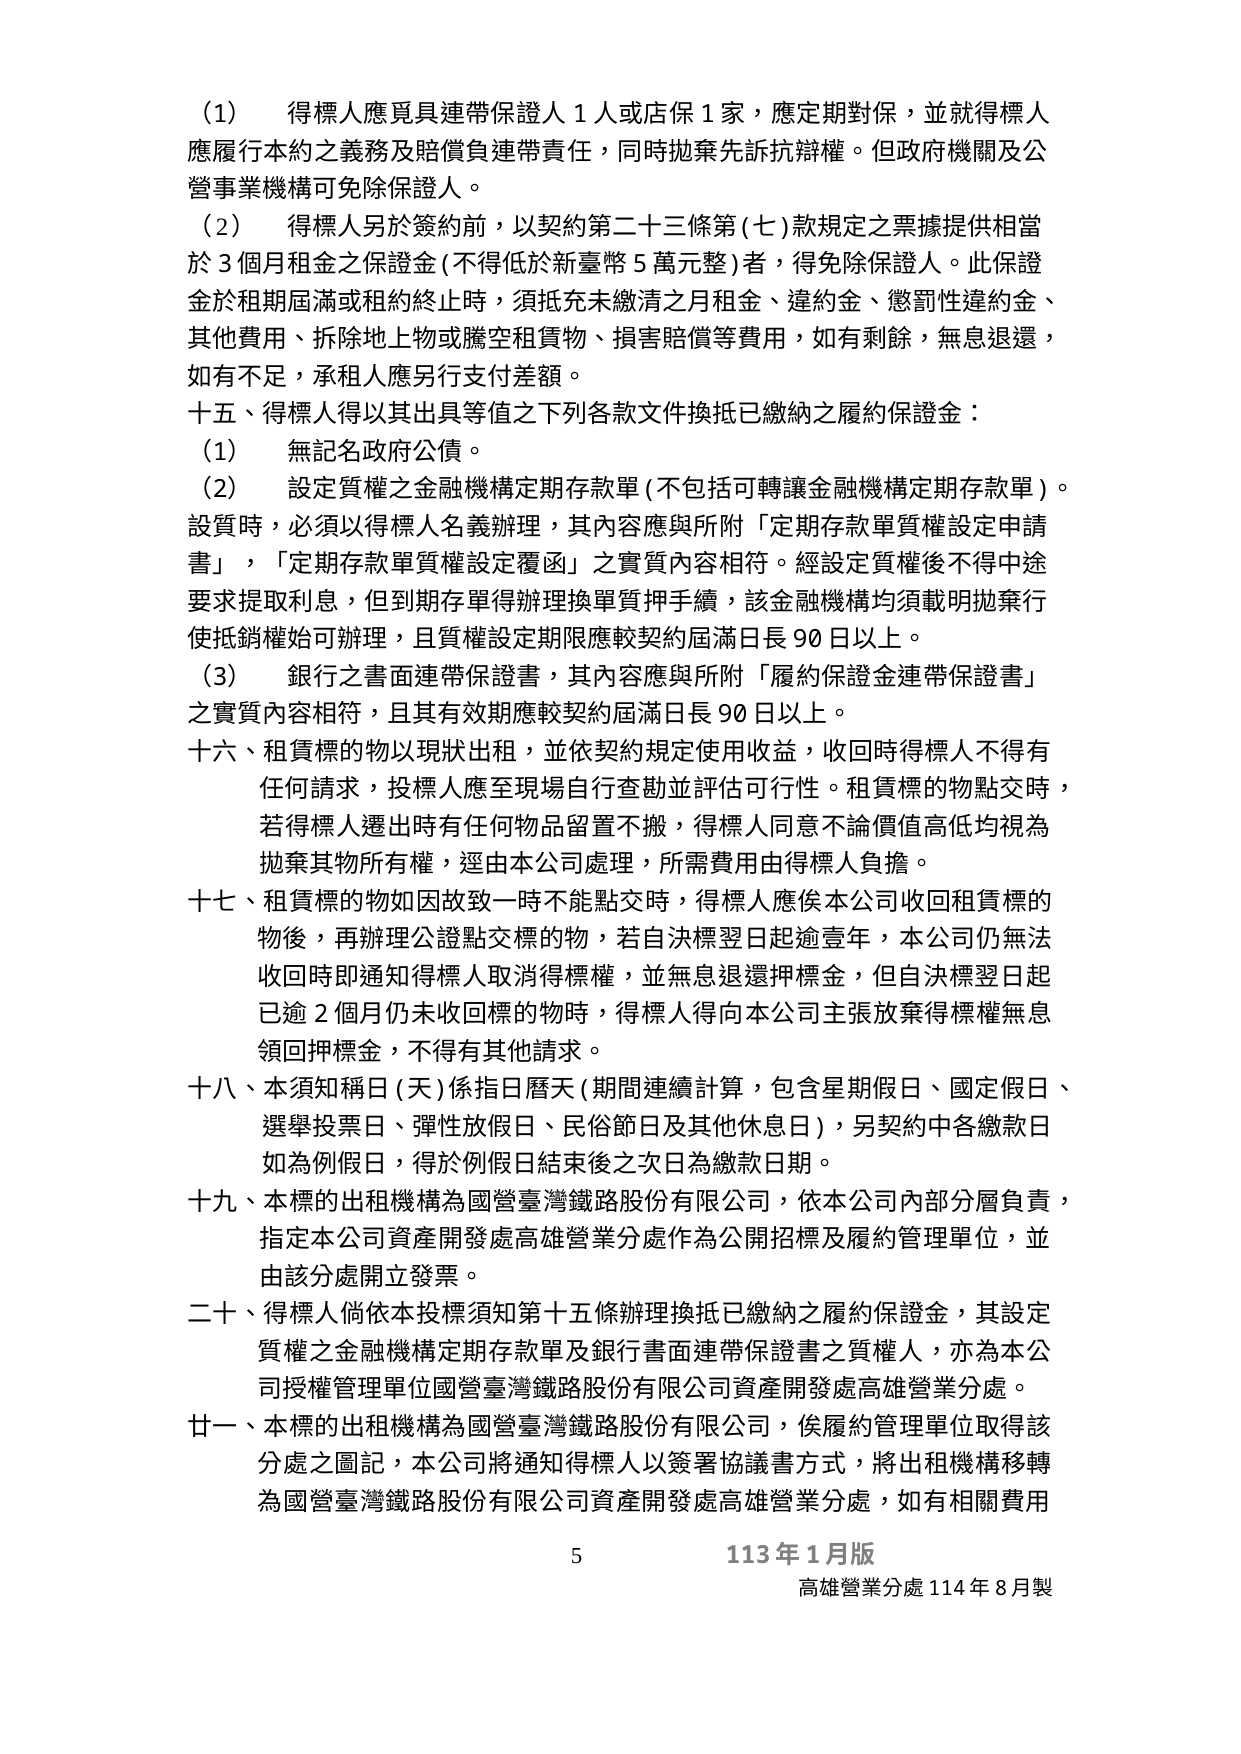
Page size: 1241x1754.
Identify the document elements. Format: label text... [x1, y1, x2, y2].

text 二十、得標人倘依本投標須知第十五條辦理換抵已繳納之履約保證金，其設定質權之金融機構定期存款單及銀行書面連帶保證書之質權人，亦為本公司授權管理單位國營臺灣鐵路股份有限公司資產開發處高雄營業分處。 [187, 1293, 1053, 1405]
text 廿一、本標的出租機構為國營臺灣鐵路股份有限公司，俟履約管理單位取得該分處之圖記，本公司將通知得標人以簽署協議書方式，將出租機構移轉為國營臺灣鐵路股份有限公司資產開發處高雄營業分處，如有相關費用 [187, 1405, 1053, 1518]
text 十五、得標人得以其出具等值之下列各款文件換抵已繳納之履約保證金： [187, 393, 1053, 430]
list 銀行之書面連帶保證書，其內容應與所附「履約保證金連帶保證書」之實質內容相符，且其有效期應較契約屆滿日長90日以上。 [187, 655, 1051, 730]
text 十八、本須知稱日(天)係指日曆天(期間連續計算，包含星期假日、國定假日、選舉投票日、彈性放假日、民俗節日及其他休息日)，另契約中各繳款日如為例假日，得於例假日結束後之次日為繳款日期。 [187, 1068, 1053, 1180]
list 得標人應覓具連帶保證人1人或店保1家，應定期對保，並就得標人應履行本約之義務及賠償負連帶責任，同時拋棄先訴抗辯權。但政府機關及公營事業機構可免除保證人。 [187, 93, 1051, 205]
list 設定質權之金融機構定期存款單(不包括可轉讓金融機構定期存款單)。設質時，必須以得標人名義辦理，其內容應與所附「定期存款單質權設定申請書」，「定期存款單質權設定覆函」之實質內容相符。經設定質權後不得中途要求提取利息，但到期存單得辦理換單質押手續，該金融機構均須載明拋棄行使抵銷權始可辦理，且質權設定期限應較契約屆滿日長90日以上。 [187, 468, 1051, 655]
text 十九、本標的出租機構為國營臺灣鐵路股份有限公司，依本公司內部分層負責，指定本公司資產開發處高雄營業分處作為公開招標及履約管理單位，並由該分處開立發票。 [187, 1180, 1053, 1293]
list 得標人另於簽約前，以契約第二十三條第(七)款規定之票據提供相當於3個月租金之保證金(不得低於新臺幣5萬元整)者，得免除保證人。此保證金於租期屆滿或租約終止時，須抵充未繳清之月租金、違約金、懲罰性違約金、其他費用、拆除地上物或騰空租賃物、損害賠償等費用，如有剩餘，無息退還，如有不足，承租人應另行支付差額。 [187, 205, 1047, 393]
text 十六、租賃標的物以現狀出租，並依契約規定使用收益，收回時得標人不得有任何請求，投標人應至現場自行查勘並評估可行性。租賃標的物點交時，若得標人遷出時有任何物品留置不搬，得標人同意不論價值高低均視為拋棄其物所有權，逕由本公司處理，所需費用由得標人負擔。 [187, 730, 1053, 880]
list 無記名政府公債。 [187, 430, 1051, 468]
text 十七、租賃標的物如因故致一時不能點交時，得標人應俟本公司收回租賃標的物後，再辦理公證點交標的物，若自決標翌日起逾壹年，本公司仍無法收回時即通知得標人取消得標權，並無息退還押標金，但自決標翌日起已逾2個月仍未收回標的物時，得標人得向本公司主張放棄得標權無息領回押標金，不得有其他請求。 [187, 880, 1053, 1068]
